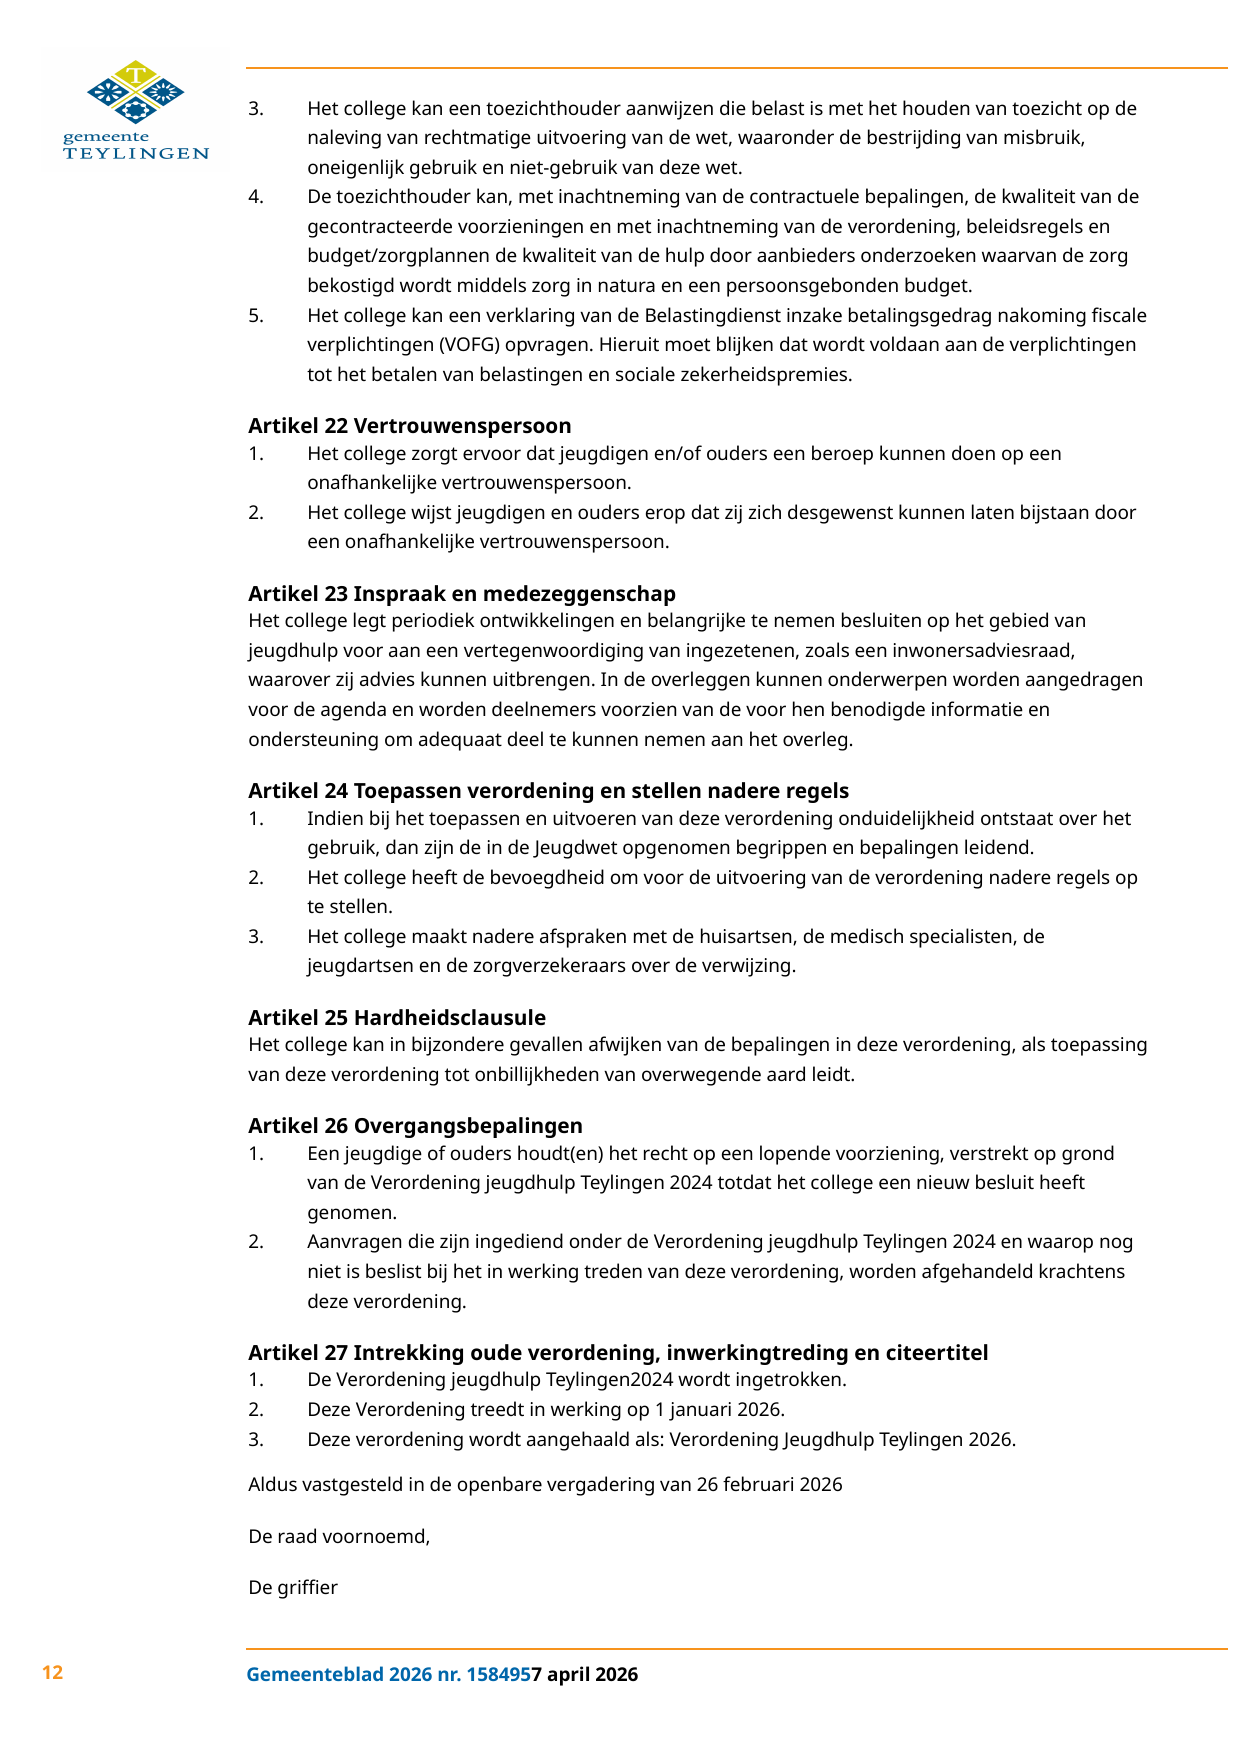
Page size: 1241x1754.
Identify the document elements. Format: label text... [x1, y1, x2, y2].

text Artikel 26 Overgangsbepalingen [248, 1111, 1152, 1140]
list Een jeugdige of ouders houdt(en) het recht op een lopende voorziening, verstrekt op grond van de Verordening jeugdhulp Teylingen 2024 totdat het college een nieuw besluit heeft genomen. [248, 1140, 1152, 1225]
list Aanvragen die zijn ingediend onder de Verordening jeugdhulp Teylingen 2024 en waarop nog niet is beslist bij het in werking treden van deze verordening, worden afgehandeld krachtens deze verordening. [248, 1229, 1152, 1313]
list De toezichthouder kan, met inachtneming van de contractuele bepalingen, de kwaliteit van de gecontracteerde voorzieningen en met inachtneming van de verordening, beleidsregels en budget/zorgplannen de kwaliteit van de hulp door aanbieders onderzoeken waarvan de zorg bekostigd wordt middels zorg in natura en een persoonsgebonden budget. [248, 183, 1152, 298]
text Artikel 27 Intrekking oude verordening, inwerkingtreding en citeertitel [248, 1338, 1152, 1367]
list Deze verordening wordt aangehaald als: Verordening Jeugdhulp Teylingen 2026. [248, 1426, 1152, 1452]
list Het college maakt nadere afspraken met de huisartsen, de medisch specialisten, de jeugdartsen en de zorgverzekeraars over de verwijzing. [248, 923, 1152, 978]
list Het college wijst jeugdigen en ouders erop dat zij zich desgewenst kunnen laten bijstaan door een onafhankelijke vertrouwenspersoon. [248, 499, 1152, 554]
list Het college heeft de bevoegdheid om voor de uitvoering van de verordening nadere regels op te stellen. [248, 864, 1152, 919]
text Artikel 24 Toepassen verordening en stellen nadere regels [248, 776, 1152, 805]
list Het college zorgt ervoor dat jeugdigen en/of ouders een beroep kunnen doen op een onafhankelijke vertrouwenspersoon. [248, 440, 1152, 495]
list De Verordening jeugdhulp Teylingen2024 wordt ingetrokken. [248, 1367, 1152, 1392]
list Deze Verordening treedt in werking op 1 januari 2026. [248, 1396, 1152, 1422]
text Artikel 25 Hardheidsclausule [248, 1003, 1152, 1031]
text De raad voornoemd, [248, 1523, 1152, 1549]
text Aldus vastgesteld in de openbare vergadering van 26 februari 2026 [248, 1471, 1152, 1497]
text Artikel 23 Inspraak en medezeggenschap [248, 579, 1152, 607]
text Artikel 22 Vertrouwenspersoon [248, 411, 1152, 440]
picture [41, 47, 231, 172]
list Het college kan een verklaring van de Belastingdienst inzake betalingsgedrag nakoming fiscale verplichtingen (VOFG) opvragen. Hieruit moet blijken dat wordt voldaan aan de verplichtingen tot het betalen van belastingen en sociale zekerheidspremies. [248, 302, 1152, 387]
list Indien bij het toepassen en uitvoeren van deze verordening onduidelijkheid ontstaat over het gebruik, dan zijn de in de Jeugdwet opgenomen begrippen en bepalingen leidend. [248, 805, 1152, 860]
text Het college legt periodiek ontwikkelingen en belangrijke te nemen besluiten op het gebied van jeugdhulp voor aan een vertegenwoordiging van ingezetenen, zoals een inwonersadviesraad, waarover zij advies kunnen uitbrengen. In de overleggen kunnen onderwerpen worden aangedragen voor de agenda en worden deelnemers voorzien van de voor hen benodigde informatie en ondersteuning om adequaat deel te kunnen nemen aan het overleg. [248, 607, 1152, 752]
list Het college kan een toezichthouder aanwijzen die belast is met het houden van toezicht op de naleving van rechtmatige uitvoering van de wet, waaronder de bestrijding van misbruik, oneigenlijk gebruik en niet-gebruik van deze wet. [248, 95, 1152, 180]
text De griffier [248, 1574, 1152, 1600]
text Het college kan in bijzondere gevallen afwijken van de bepalingen in deze verordening, als toepassing van deze verordening tot onbillijkheden van overwegende aard leidt. [248, 1031, 1152, 1087]
